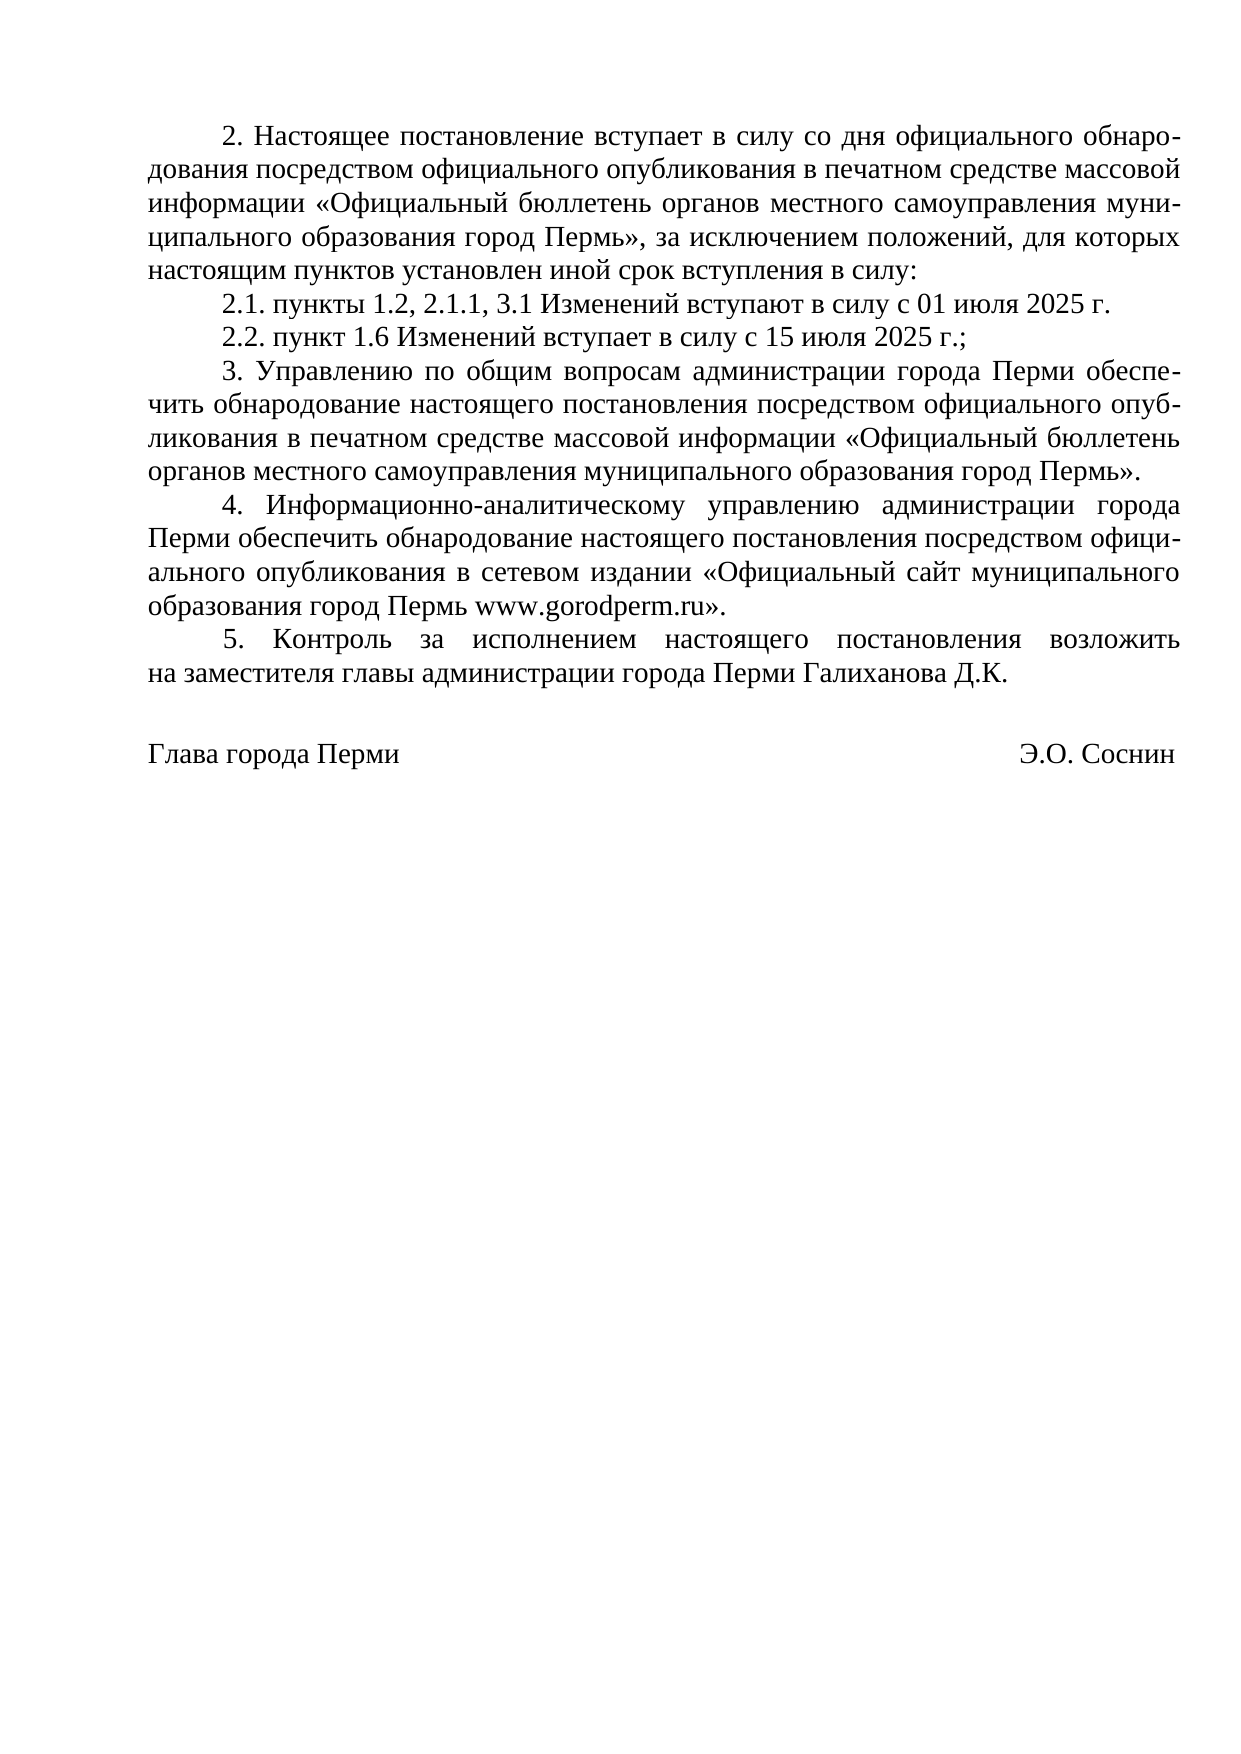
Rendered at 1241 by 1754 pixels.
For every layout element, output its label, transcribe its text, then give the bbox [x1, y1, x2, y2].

text 5. Контроль за исполнением настоящего постановления возложить на заместителя главы администрации города Перми Галиханова Д.К. [148, 621, 1181, 688]
text 2.1. пункты 1.2, 2.1.1, 3.1 Изменений вступают в силу с 01 июля 2025 г. [148, 286, 1181, 319]
text 3. Управлению по общим вопросам администрации города Перми обеспе­чить обнародование настоящего постановления посредством официального опуб­ликования в печатном средстве массовой информации «Официальный бюллетень органов местного самоуправления муниципального образования город Пермь». [148, 353, 1181, 487]
text 2. Настоящее постановление вступает в силу со дня официального обнаро­дования посредством официального опубликования в печатном средстве массовой информации «Официальный бюллетень органов местного самоуправления муни­ципального образования город Пермь», за исключением положений, для которых настоящим пунктов установлен иной срок вступления в силу: [148, 118, 1181, 286]
text Глава города Перми Э.О. Соснин [148, 736, 1181, 770]
text 4. Информационно-аналитическому управлению администрации города Перми обеспечить обнародование настоящего постановления посредством офици­ального опубликования в сетевом издании «Официальный сайт муниципального образования город Пермь www.gorodperm.ru». [148, 487, 1181, 621]
text 2.2. пункт 1.6 Изменений вступает в силу с 15 июля 2025 г.; [148, 319, 1181, 353]
